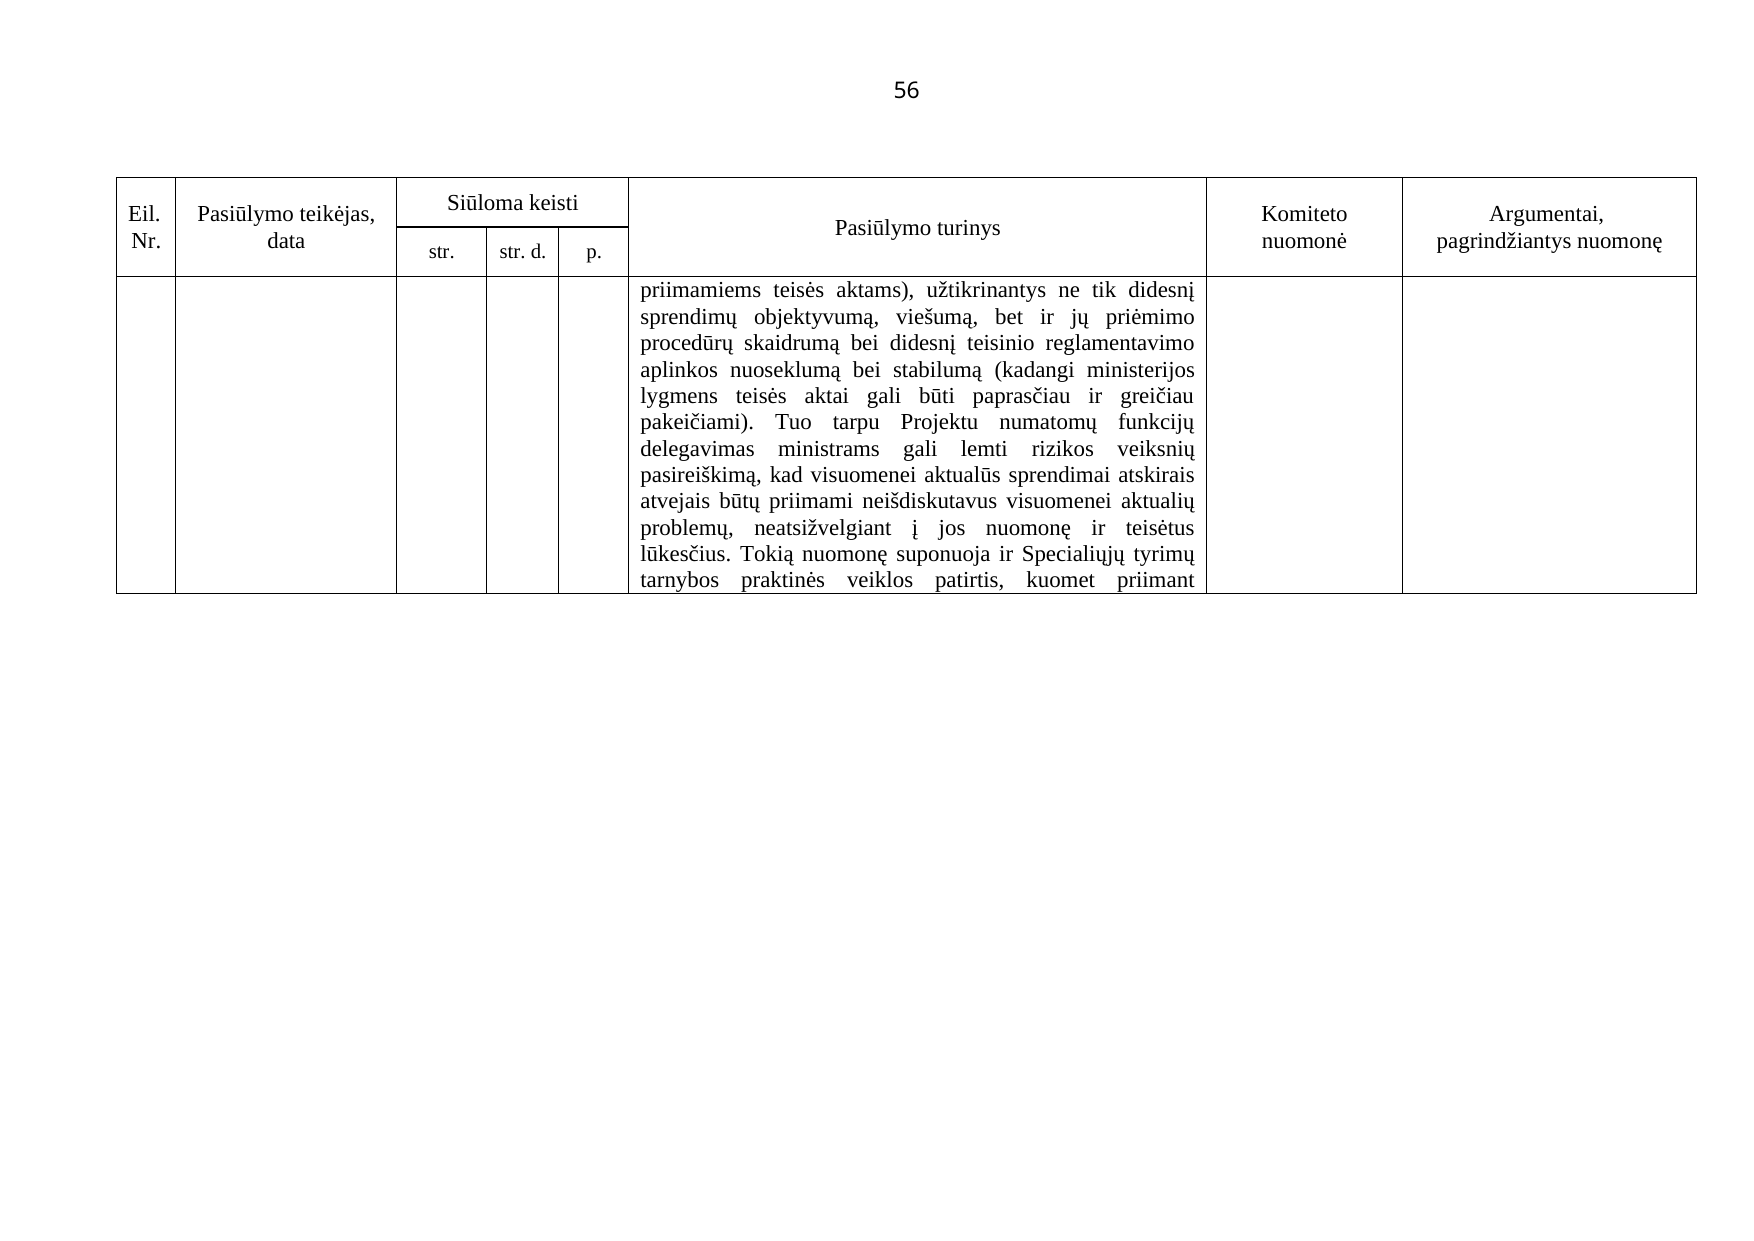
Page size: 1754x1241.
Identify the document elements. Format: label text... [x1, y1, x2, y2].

table_cell p. [559, 228, 628, 276]
table_cell [1403, 277, 1696, 593]
table_cell [559, 277, 628, 593]
table_header Eil. Nr. [117, 178, 175, 276]
table_cell [1207, 277, 1402, 593]
table_header Pasiūlymo teikėjas, data [176, 178, 396, 276]
table_cell [176, 277, 396, 593]
table_cell [487, 277, 558, 593]
table_header Siūloma keisti [397, 178, 628, 226]
table_cell str. d. [487, 228, 558, 276]
table_header Argumentai, pagrindžiantys nuomonę [1403, 178, 1696, 276]
table_header Pasiūlymo turinys [629, 178, 1206, 276]
table_cell priimamiems teisės aktams), užtikrinantys ne tik didesnį sprendimų objektyvumą, viešumą, bet ir jų priėmimo procedūrų skaidrumą bei didesnį teisinio reglamentavimo aplinkos nuoseklumą bei stabilumą (kadangi ministerijos lygmens teisės aktai gali būti paprasčiau ir greičiau pakeičiami). Tuo tarpu Projektu numatomų funkcijų delegavimas ministrams gali lemti rizikos veiksnių pasireiškimą, kad visuomenei aktualūs sprendimai atskirais atvejais būtų priimami neišdiskutavus visuomenei aktualių problemų, neatsižvelgiant į jos nuomonę ir teisėtus lūkesčius. Tokią nuomonę suponuoja ir Specialiųjų tyrimų tarnybos praktinės veiklos patirtis, kuomet priimant [629, 277, 1206, 593]
table_cell [397, 277, 486, 593]
table_cell str. [397, 228, 486, 276]
table_header Komiteto nuomonė [1207, 178, 1402, 276]
table_cell [117, 277, 175, 593]
